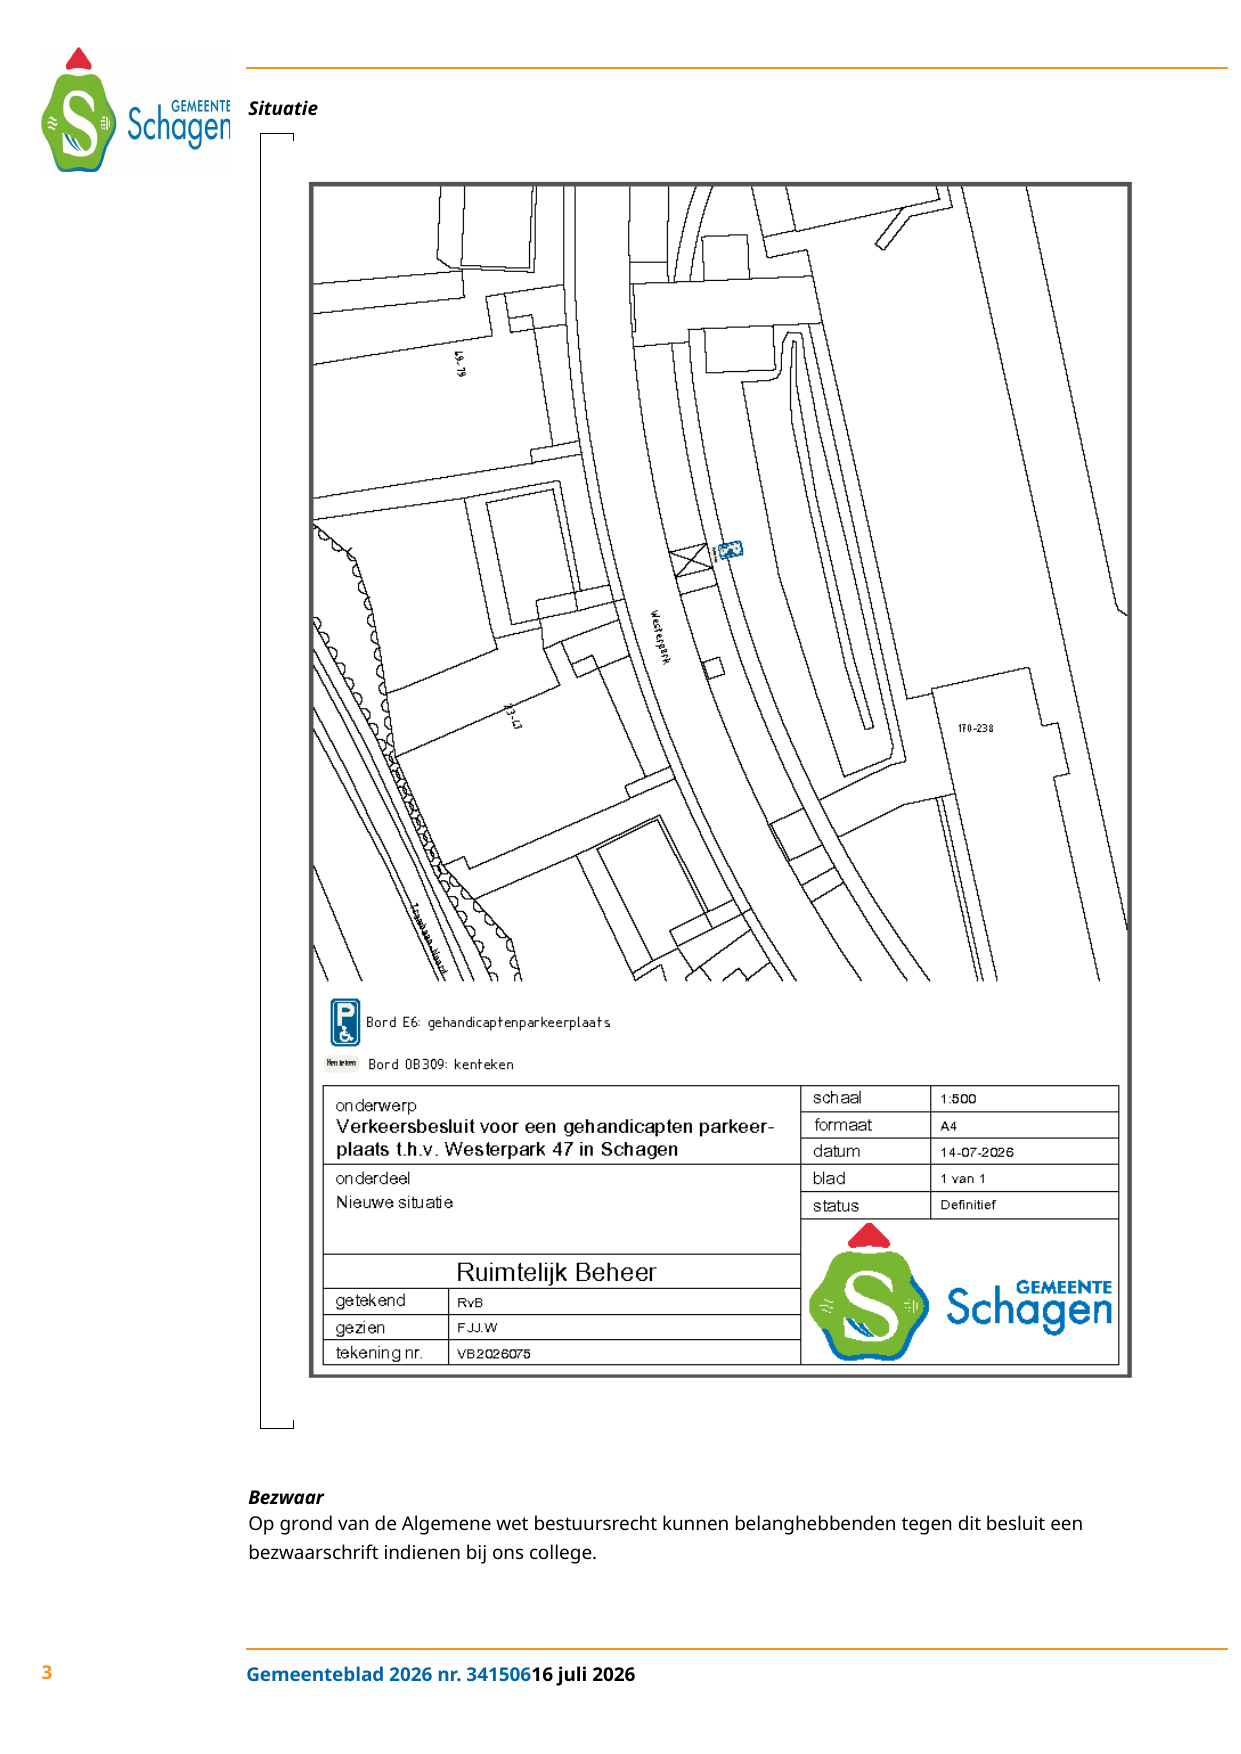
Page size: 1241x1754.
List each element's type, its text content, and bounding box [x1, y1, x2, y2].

text Op grond van de Algemene wet bestuursrecht kunnen belanghebbenden tegen dit besluit een bezwaarschrift indienen bij ons college. [248, 1510, 1152, 1565]
picture [41, 47, 231, 172]
picture [268, 141, 1173, 1420]
text Situatie [248, 95, 1152, 121]
text Bezwaar [248, 1484, 1152, 1510]
